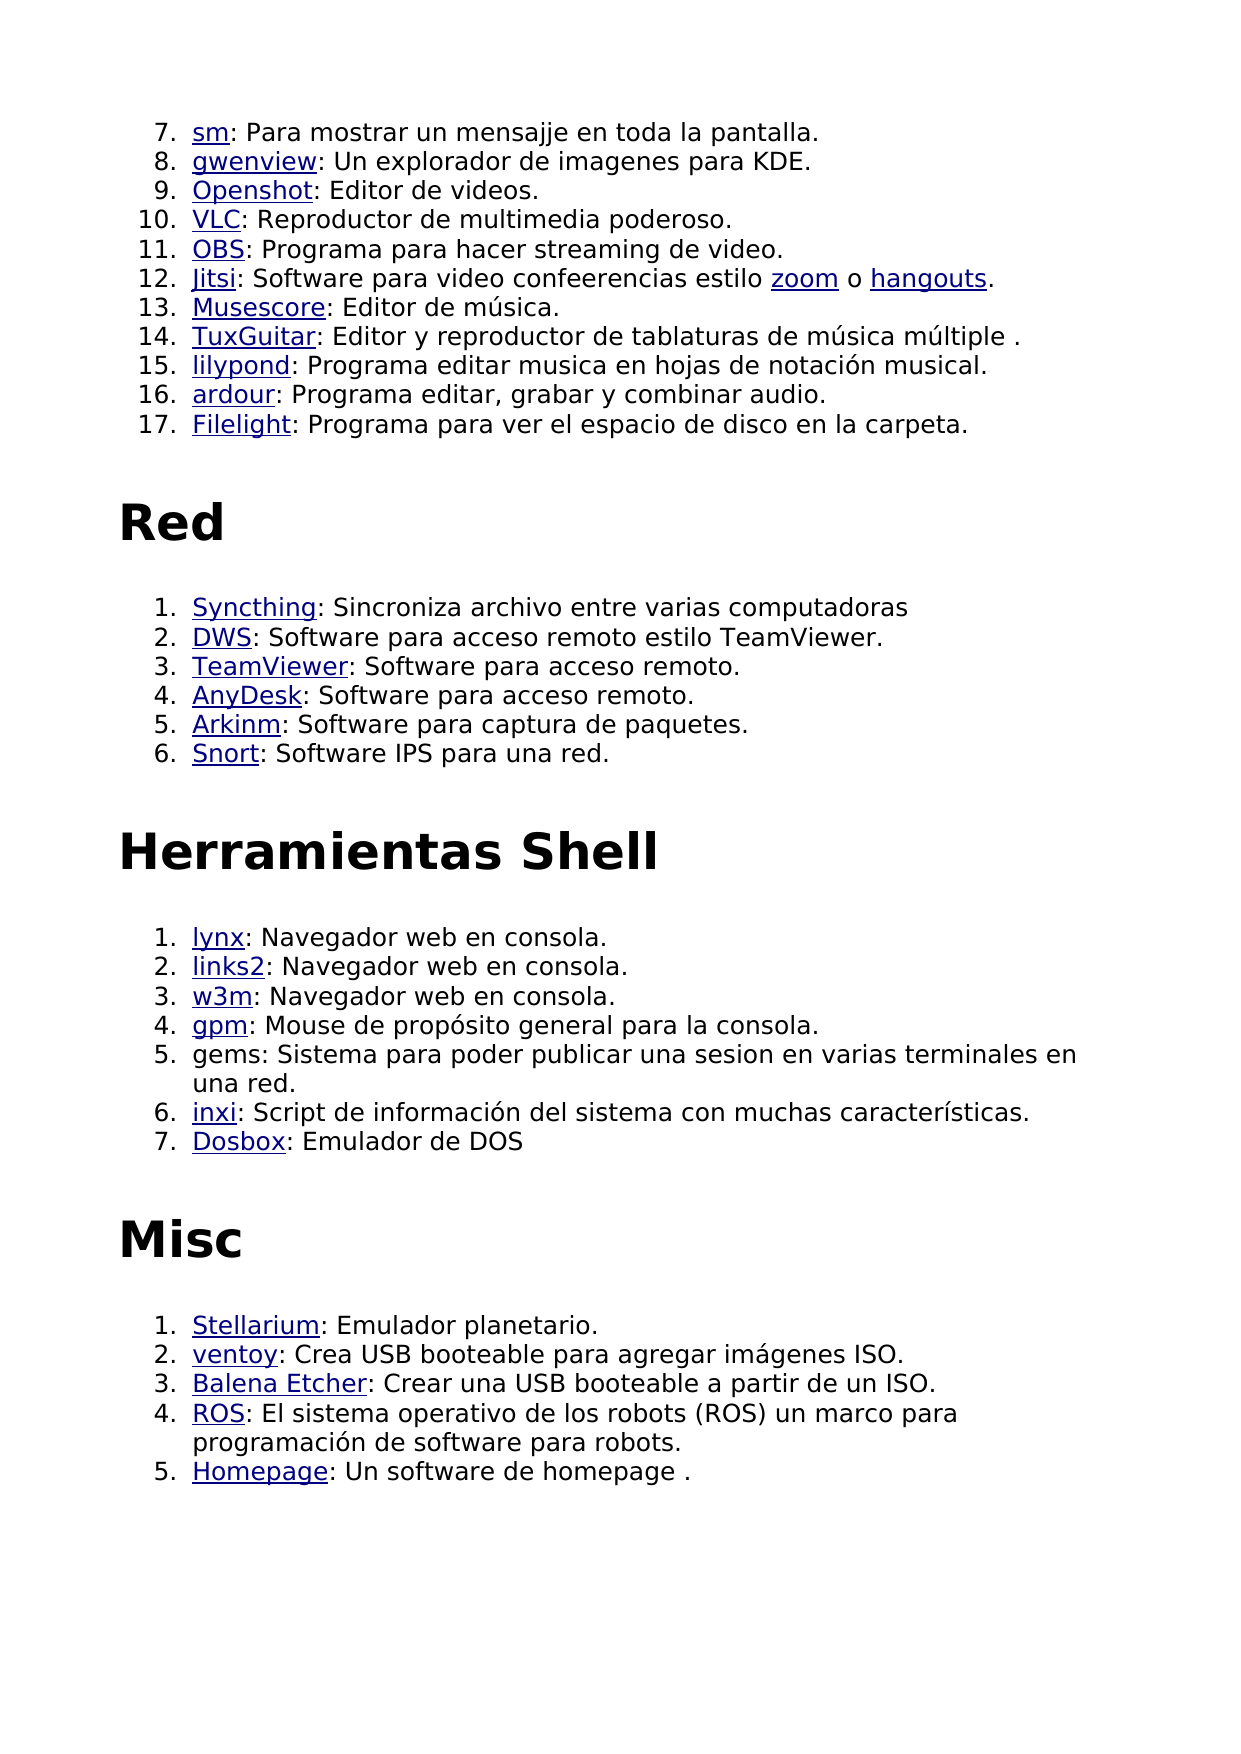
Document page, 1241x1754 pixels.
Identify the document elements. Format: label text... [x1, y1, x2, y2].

list inxi: Script de información del sistema con muchas características. [177, 1098, 1122, 1127]
subtitle Misc [118, 1211, 1122, 1269]
list Homepage: Un software de homepage . [177, 1457, 1122, 1486]
list Stellarium: Emulador planetario. [177, 1311, 1122, 1341]
list sm: Para mostrar un mensajje en toda la pantalla. [177, 118, 1122, 147]
subtitle Herramientas Shell [118, 823, 1122, 881]
list Arkinm: Software para captura de paquetes. [177, 710, 1122, 739]
list lilypond: Programa editar musica en hojas de notación musical. [177, 351, 1122, 381]
list DWS: Software para acceso remoto estilo TeamViewer. [177, 623, 1122, 652]
list gwenview: Un explorador de imagenes para KDE. [177, 147, 1122, 176]
subtitle Red [118, 493, 1122, 552]
list links2: Navegador web en consola. [177, 952, 1122, 982]
list ventoy: Crea USB booteable para agregar imágenes ISO. [177, 1341, 1122, 1370]
list Filelight: Programa para ver el espacio de disco en la carpeta. [177, 410, 1122, 439]
list Syncthing: Sincroniza archivo entre varias computadoras [177, 594, 1122, 623]
list Openshot: Editor de videos. [177, 176, 1122, 206]
list Balena Etcher: Crear una USB booteable a partir de un ISO. [177, 1370, 1122, 1399]
list Musescore: Editor de música. [177, 293, 1122, 322]
list OBS: Programa para hacer streaming de video. [177, 235, 1122, 264]
list TuxGuitar: Editor y reproductor de tablaturas de música múltiple . [177, 322, 1122, 351]
list Dosbox: Emulador de DOS [177, 1127, 1122, 1157]
list gems: Sistema para poder publicar una sesion en varias terminales en una red. [177, 1040, 1122, 1098]
list AnyDesk: Software para acceso remoto. [177, 681, 1122, 710]
list Jitsi: Software para video confeerencias estilo zoom o hangouts. [177, 264, 1122, 293]
list TeamViewer: Software para acceso remoto. [177, 652, 1122, 681]
list Snort: Software IPS para una red. [177, 739, 1122, 769]
list lynx: Navegador web en consola. [177, 923, 1122, 952]
list gpm: Mouse de propósito general para la consola. [177, 1011, 1122, 1040]
list VLC: Reproductor de multimedia poderoso. [177, 206, 1122, 235]
list w3m: Navegador web en consola. [177, 982, 1122, 1011]
list ROS: El sistema operativo de los robots (ROS) un marco para programación de software para robots. [177, 1399, 1122, 1457]
list ardour: Programa editar, grabar y combinar audio. [177, 381, 1122, 410]
